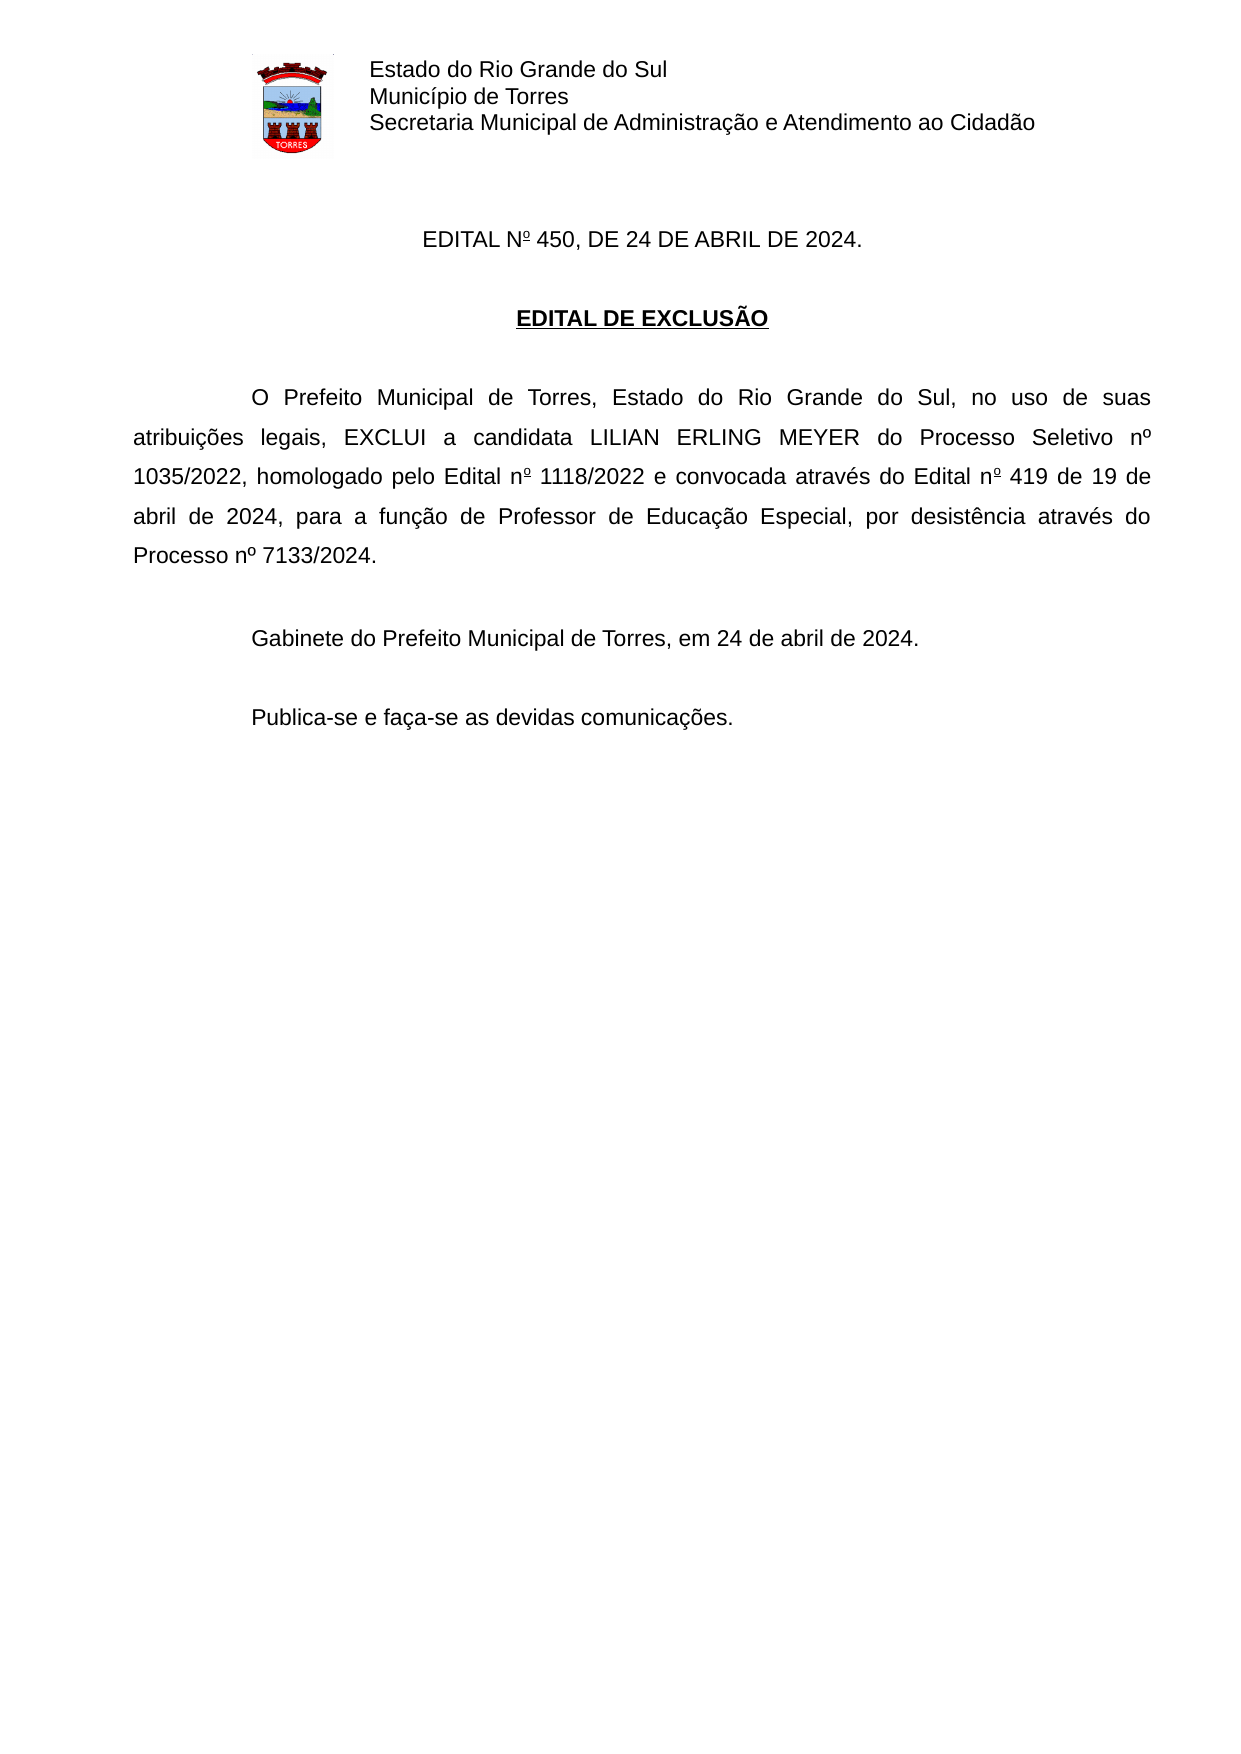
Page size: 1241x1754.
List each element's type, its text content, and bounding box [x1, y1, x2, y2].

text O Prefeito Municipal de Torres, Estado do Rio Grande do Sul, no uso de suas atribuições legais, EXCLUI a candidata LILIAN ERLING MEYER do Processo Seletivo nº 1035/2022, homologado pelo Edital no 1118/2022 e convocada através do Edital no 419 de 19 de abril de 2024, para a função de Professor de Educação Especial, por desistência através do Processo nº 7133/2024. [133, 384, 1152, 568]
text EDITAL DE EXCLUSÃO [133, 305, 1152, 332]
text Gabinete do Prefeito Municipal de Torres, em 24 de abril de 2024. [133, 625, 1152, 651]
text EDITAL No 450, DE 24 DE ABRIL DE 2024. [133, 226, 1152, 253]
text Publica-se e faça-se as devidas comunicações. [133, 704, 1152, 730]
